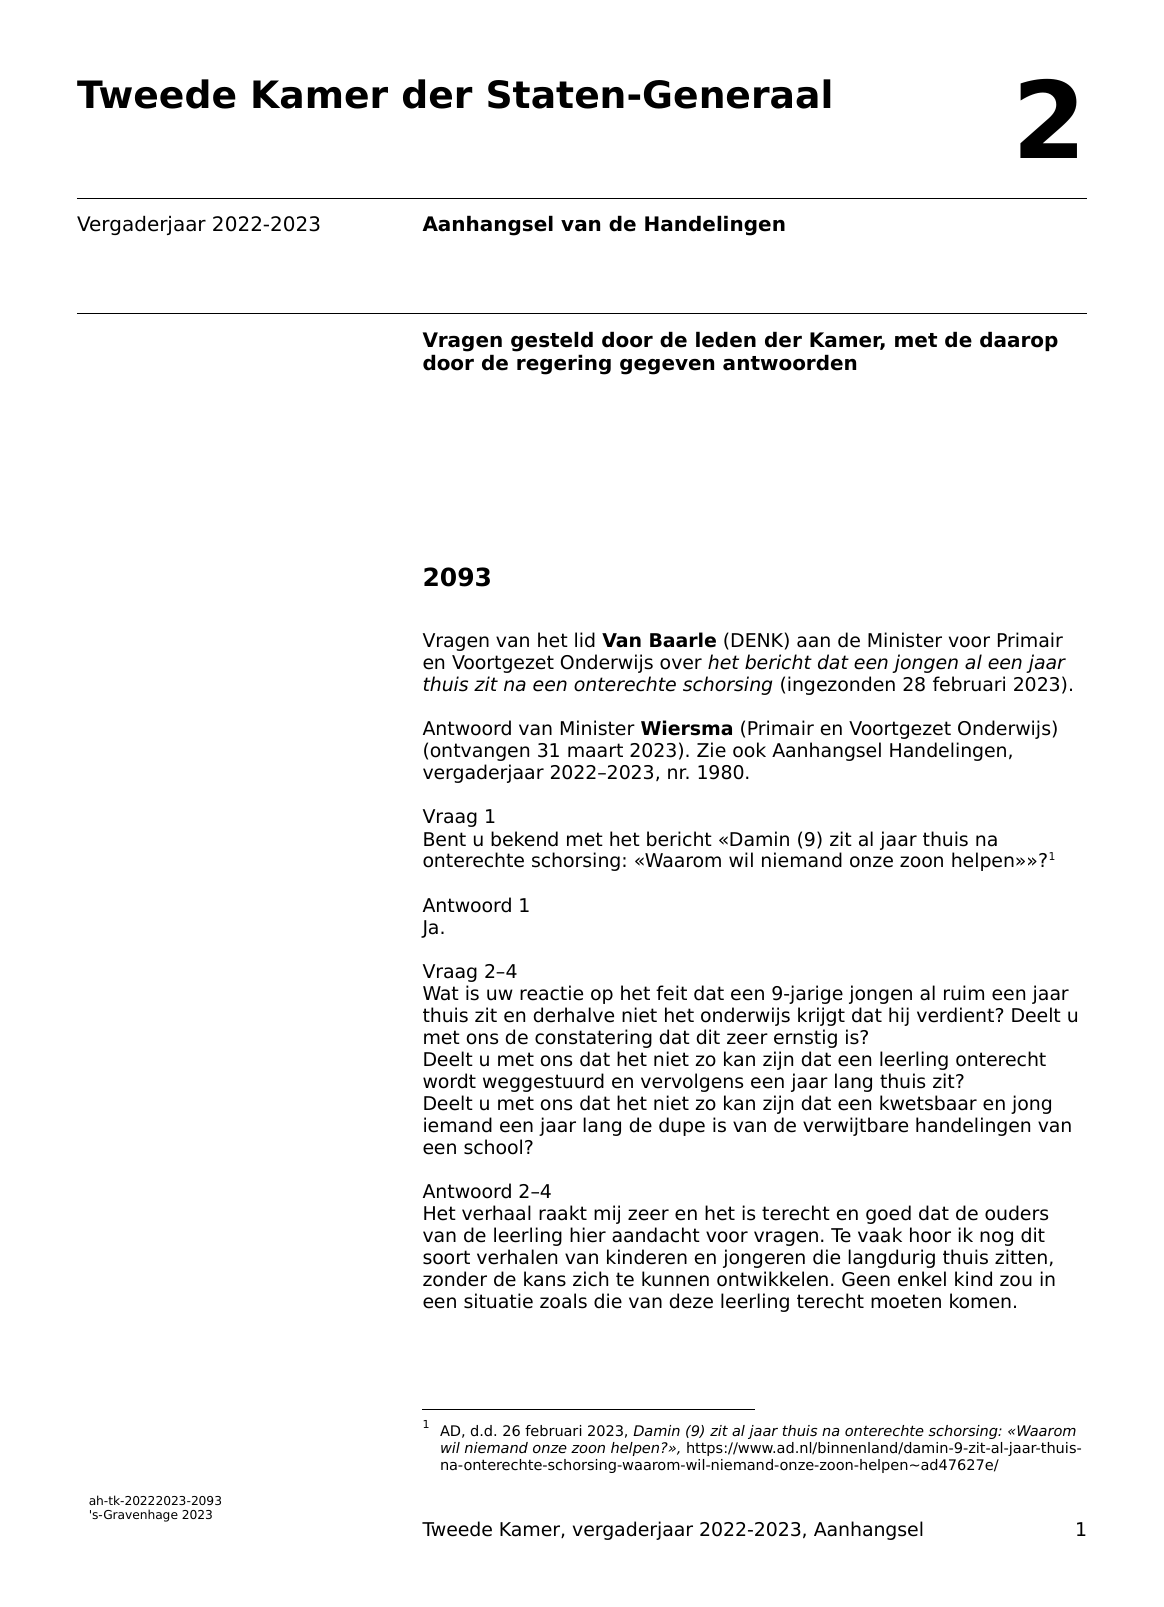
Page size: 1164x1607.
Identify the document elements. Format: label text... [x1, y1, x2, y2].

table_cell Vragen gesteld door de leden der Kamer, met de daarop door de regering gegeven antwoorden [422, 314, 1087, 375]
text Vraag 2–4 [422, 961, 1087, 983]
text Het verhaal raakt mij zeer en het is terecht en goed dat de ouders van de leerling hier aandacht voor vragen. Te vaak hoor ik nog dit soort verhalen van kinderen en jongeren die langdurig thuis zitten, zonder de kans zich te kunnen ontwikkelen. Geen enkel kind zou in een situatie zoals die van deze leerling terecht moeten komen. [422, 1203, 1087, 1313]
text Vraag 1 [422, 806, 1087, 828]
table_cell Vergaderjaar 2022-2023 [77, 199, 422, 313]
table_cell Aanhangsel van de Handelingen [422, 199, 1087, 313]
text 's-Gravenhage 2023 [88, 1508, 323, 1522]
text ah-tk-20222023-2093 [88, 1494, 323, 1508]
text Vragen van het lid Van Baarle (DENK) aan de Minister voor Primair en Voortgezet Onderwijs over het bericht dat een jongen al een jaar thuis zit na een onterechte schorsing (ingezonden 28 februari 2023). [422, 630, 1087, 696]
table_header 2 [886, 59, 1087, 198]
text Antwoord 2–4 [422, 1181, 1087, 1203]
text Deelt u met ons dat het niet zo kan zijn dat een leerling onterecht wordt weggestuurd en vervolgens een jaar lang thuis zit? [422, 1049, 1087, 1093]
text Deelt u met ons dat het niet zo kan zijn dat een kwetsbaar en jong iemand een jaar lang de dupe is van de verwijtbare handelingen van een school? [422, 1093, 1087, 1158]
text Antwoord 1 [422, 894, 1087, 917]
text Wat is uw reactie op het feit dat een 9-jarige jongen al ruim een jaar thuis zit en derhalve niet het onderwijs krijgt dat hij verdient? Deelt u met ons de constatering dat dit zeer ernstig is? [422, 983, 1087, 1049]
text Bent u bekend met het bericht «Damin (9) zit al jaar thuis na onterechte schorsing: «Waarom wil niemand onze zoon helpen»»? [422, 828, 1087, 872]
text AD, d.d. 26 februari 2023, Damin (9) zit al jaar thuis na onterechte schorsing: «Waarom wil niemand onze zoon helpen?», https://www.ad.nl/binnenland/damin-9-zit-al-jaar-thuis-na-onterechte-schorsing-waarom-wil-niemand-onze-zoon-helpen~ad47627e/ [422, 1418, 1087, 1474]
text 2093 [422, 563, 1087, 592]
table_header Tweede Kamer der Staten-Generaal [77, 59, 886, 198]
text Ja. [422, 917, 1087, 938]
table_cell [77, 314, 422, 375]
text Antwoord van Minister Wiersma (Primair en Voortgezet Onderwijs) (ontvangen 31 maart 2023). Zie ook Aanhangsel Handelingen, vergaderjaar 2022–2023, nr. 1980. [422, 718, 1087, 784]
